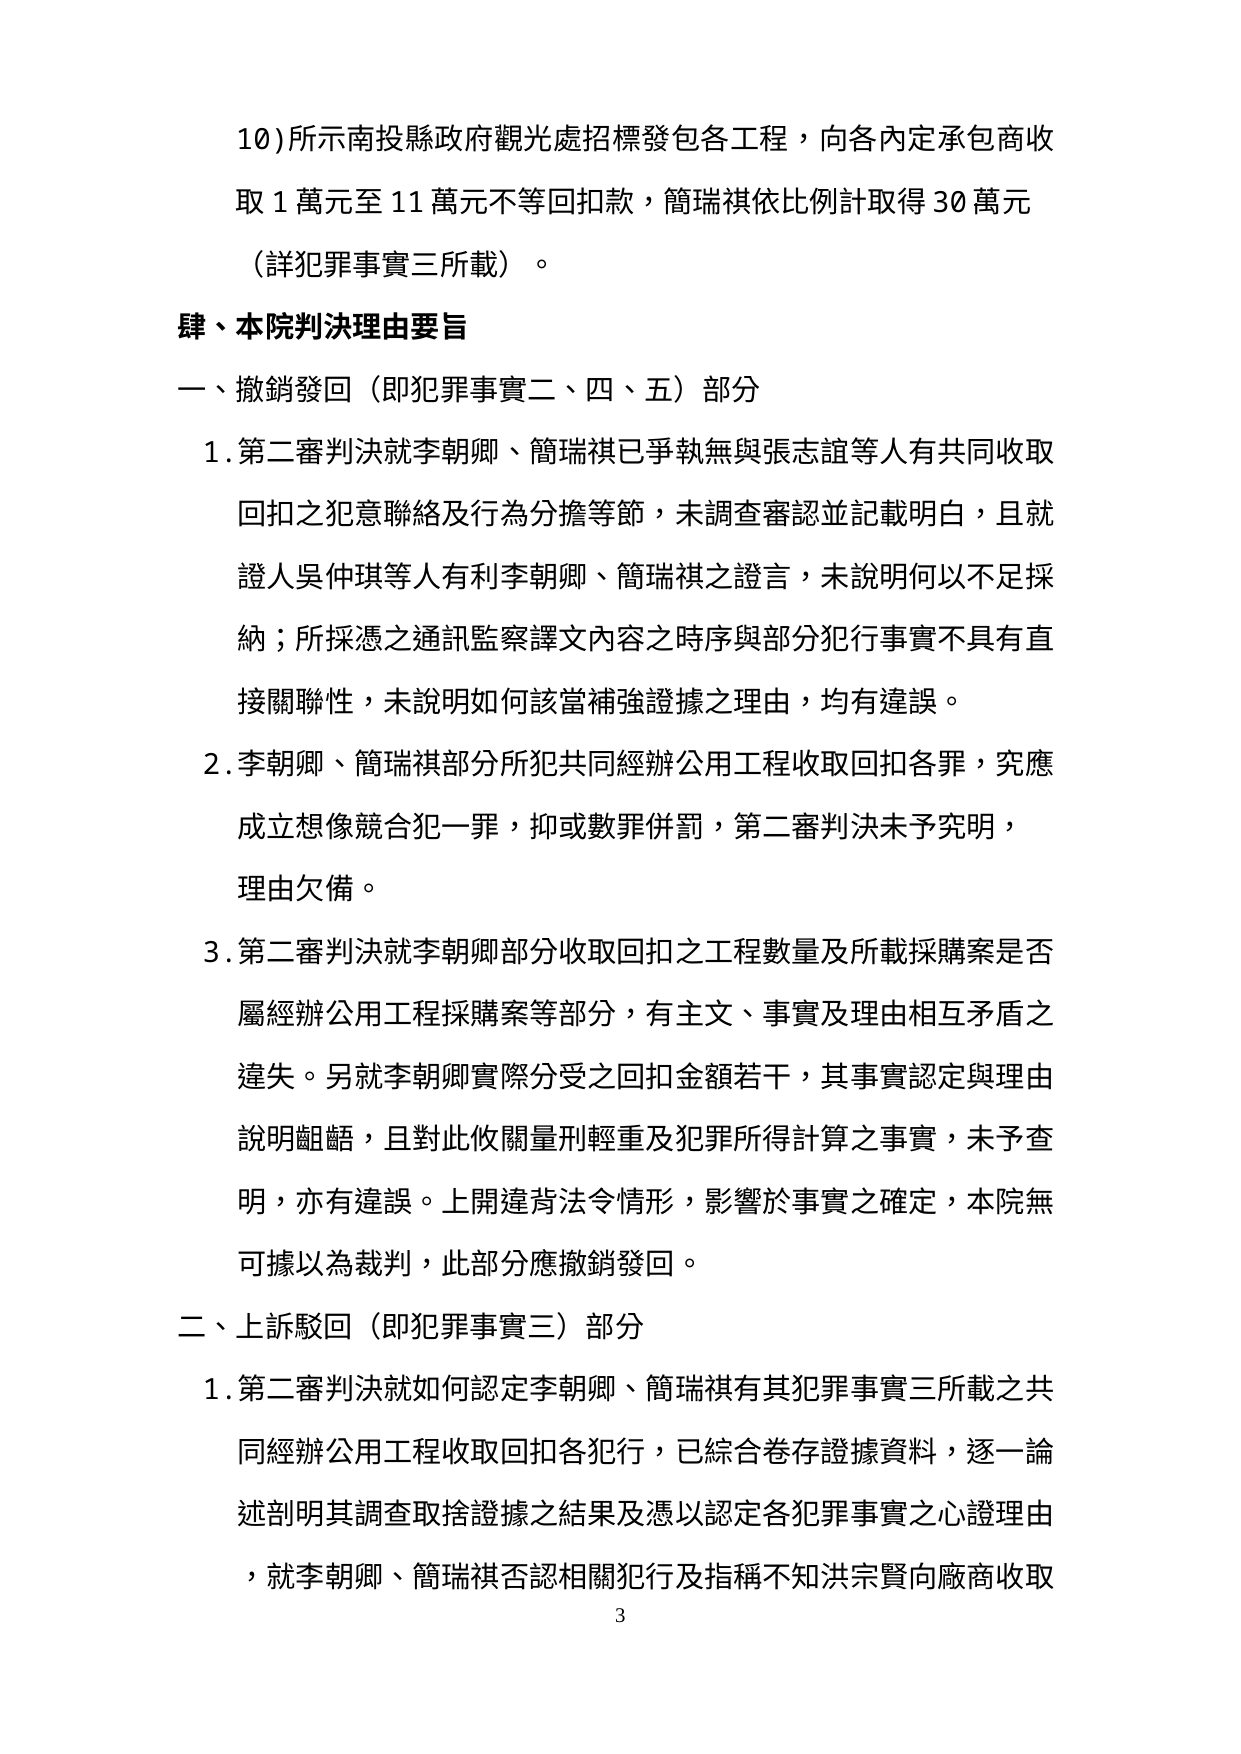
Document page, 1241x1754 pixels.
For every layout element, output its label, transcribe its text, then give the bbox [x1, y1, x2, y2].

text 述剖明其調查取捨證據之結果及憑以認定各犯罪事實之心證理由 [202, 1471, 1063, 1533]
text 2.李朝卿、簡瑞祺部分所犯共同經辦公用工程收取回扣各罪，究應 [202, 721, 1063, 783]
text 違失。另就李朝卿實際分受之回扣金額若干，其事實認定與理由 [202, 1033, 1063, 1096]
text 1.第二審判決就如何認定李朝卿、簡瑞祺有其犯罪事實三所載之共 [202, 1346, 1063, 1408]
text 明，亦有違誤。上開違背法令情形，影響於事實之確定，本院無 [202, 1158, 1063, 1221]
text 1.第二審判決就李朝卿、簡瑞祺已爭執無與張志誼等人有共同收取 [202, 408, 1063, 471]
text 說明齟齬，且對此攸關量刑輕重及犯罪所得計算之事實，未予查 [202, 1096, 1063, 1158]
text 二、上訴駁回（即犯罪事實三）部分 [177, 1283, 1063, 1346]
text 成立想像競合犯一罪，抑或數罪併罰，第二審判決未予究明， [202, 783, 1063, 846]
text 肆、本院判決理由要旨 [177, 283, 1063, 346]
text 回扣之犯意聯絡及行為分擔等節，未調查審認並記載明白，且就 [202, 471, 1063, 533]
text 屬經辦公用工程採購案等部分，有主文、事實及理由相互矛盾之 [202, 971, 1063, 1033]
text 可據以為裁判，此部分應撤銷發回。 [202, 1221, 1063, 1283]
text 接關聯性，未說明如何該當補強證據之理由，均有違誤。 [202, 658, 1063, 721]
text 同經辦公用工程收取回扣各犯行，已綜合卷存證據資料，逐一論 [202, 1408, 1063, 1471]
text 一、撤銷發回（即犯罪事實二、四、五）部分 [177, 346, 1063, 408]
text 證人吳仲琪等人有利李朝卿、簡瑞祺之證言，未說明何以不足採 [202, 533, 1063, 596]
text ，就李朝卿、簡瑞祺否認相關犯行及指稱不知洪宗賢向廠商收取 [202, 1533, 1063, 1596]
text 理由欠備。 [202, 846, 1063, 908]
text 3.第二審判決就李朝卿部分收取回扣之工程數量及所載採購案是否 [202, 908, 1063, 971]
text 10)所示南投縣政府觀光處招標發包各工程，向各內定承包商收取1萬元至11萬元不等回扣款，簡瑞祺依比例計取得30萬元（詳犯罪事實三所載）。 [177, 96, 1063, 283]
text 納；所採憑之通訊監察譯文內容之時序與部分犯行事實不具有直 [202, 596, 1063, 658]
